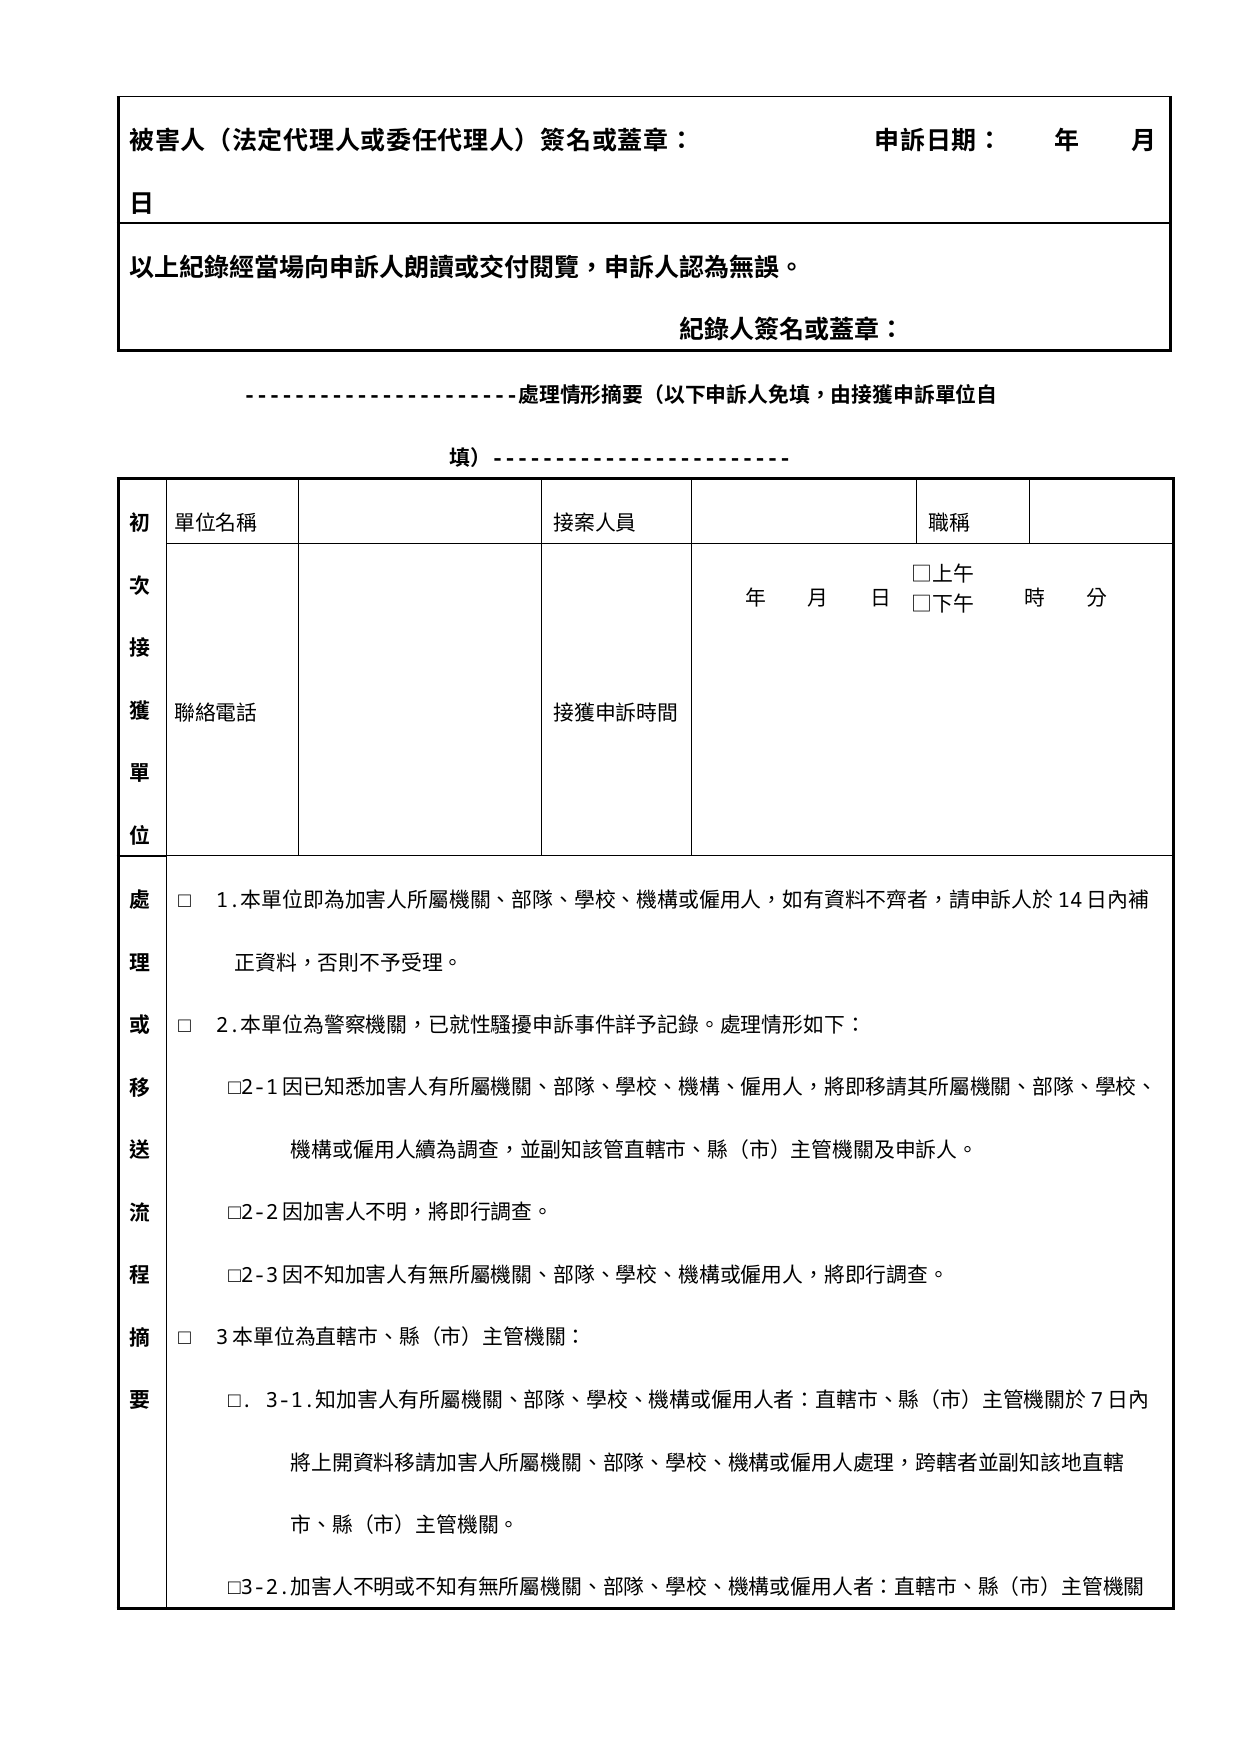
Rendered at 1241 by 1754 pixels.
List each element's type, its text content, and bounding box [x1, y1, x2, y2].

table_cell 1.本單位即為加害人所屬機關、部隊、學校、機構或僱用人，如有資料不齊者，請申訴人於14日內補正資料，否則不予受理。 2.本單位為警察機關，已就性騷擾申訴事件詳予記錄。處理情形如下： □2-1因已知悉加害人有所屬機關、部隊、學校、機構、僱用人，將即移請其所屬機關、部隊、學校、機構或僱用人續為調查，並副知該管直轄市、縣（市）主管機關及申訴人。 □2-2因加害人不明，將即行調查。 □2-3因不知加害人有無所屬機關、部隊、學校、機構或僱用人，將即行調查。 3本單位為直轄市、縣（市）主管機關： □. 3-1.知加害人有所屬機關、部隊、學校、機構或僱用人者：直轄市、縣（市）主管機關於7日內將上開資料移請加害人所屬機關、部隊、學校、機構或僱用人處理，跨轄者並副知該地直轄市、縣（市）主管機關。 □3-2.加害人不明或不知有無所屬機關、部隊、學校、機構或僱用人者：直轄市、縣（市）主管機關 [167, 856, 1172, 1607]
table_cell [299, 544, 541, 855]
text ----------------------處理情形摘要（以下申訴人免填，由接獲申訴單位自填）------------------------ [118, 352, 1122, 477]
table_cell 年 月 日 □上午□下午 時 分 [692, 544, 1172, 855]
table_header 初次接獲單位 [120, 480, 166, 855]
table_header 接案人員 [542, 480, 691, 543]
table_header [299, 480, 541, 543]
table_cell 接獲申訴時間 [542, 544, 691, 855]
table_header [1030, 480, 1172, 543]
table_header 單位名稱 [167, 480, 298, 543]
table_cell 以上紀錄經當場向申訴人朗讀或交付閱覽，申訴人認為無誤。 紀錄人簽名或蓋章： [120, 224, 1169, 349]
table_cell 處理或移送流程摘要 [120, 857, 166, 1607]
table_cell 被害人（法定代理人或委任代理人）簽名或蓋章： 申訴日期： 年 月 日 [120, 97, 1169, 222]
table_cell 聯絡電話 [167, 544, 298, 855]
table_header [692, 480, 916, 543]
table_header 職稱 [917, 480, 1029, 543]
